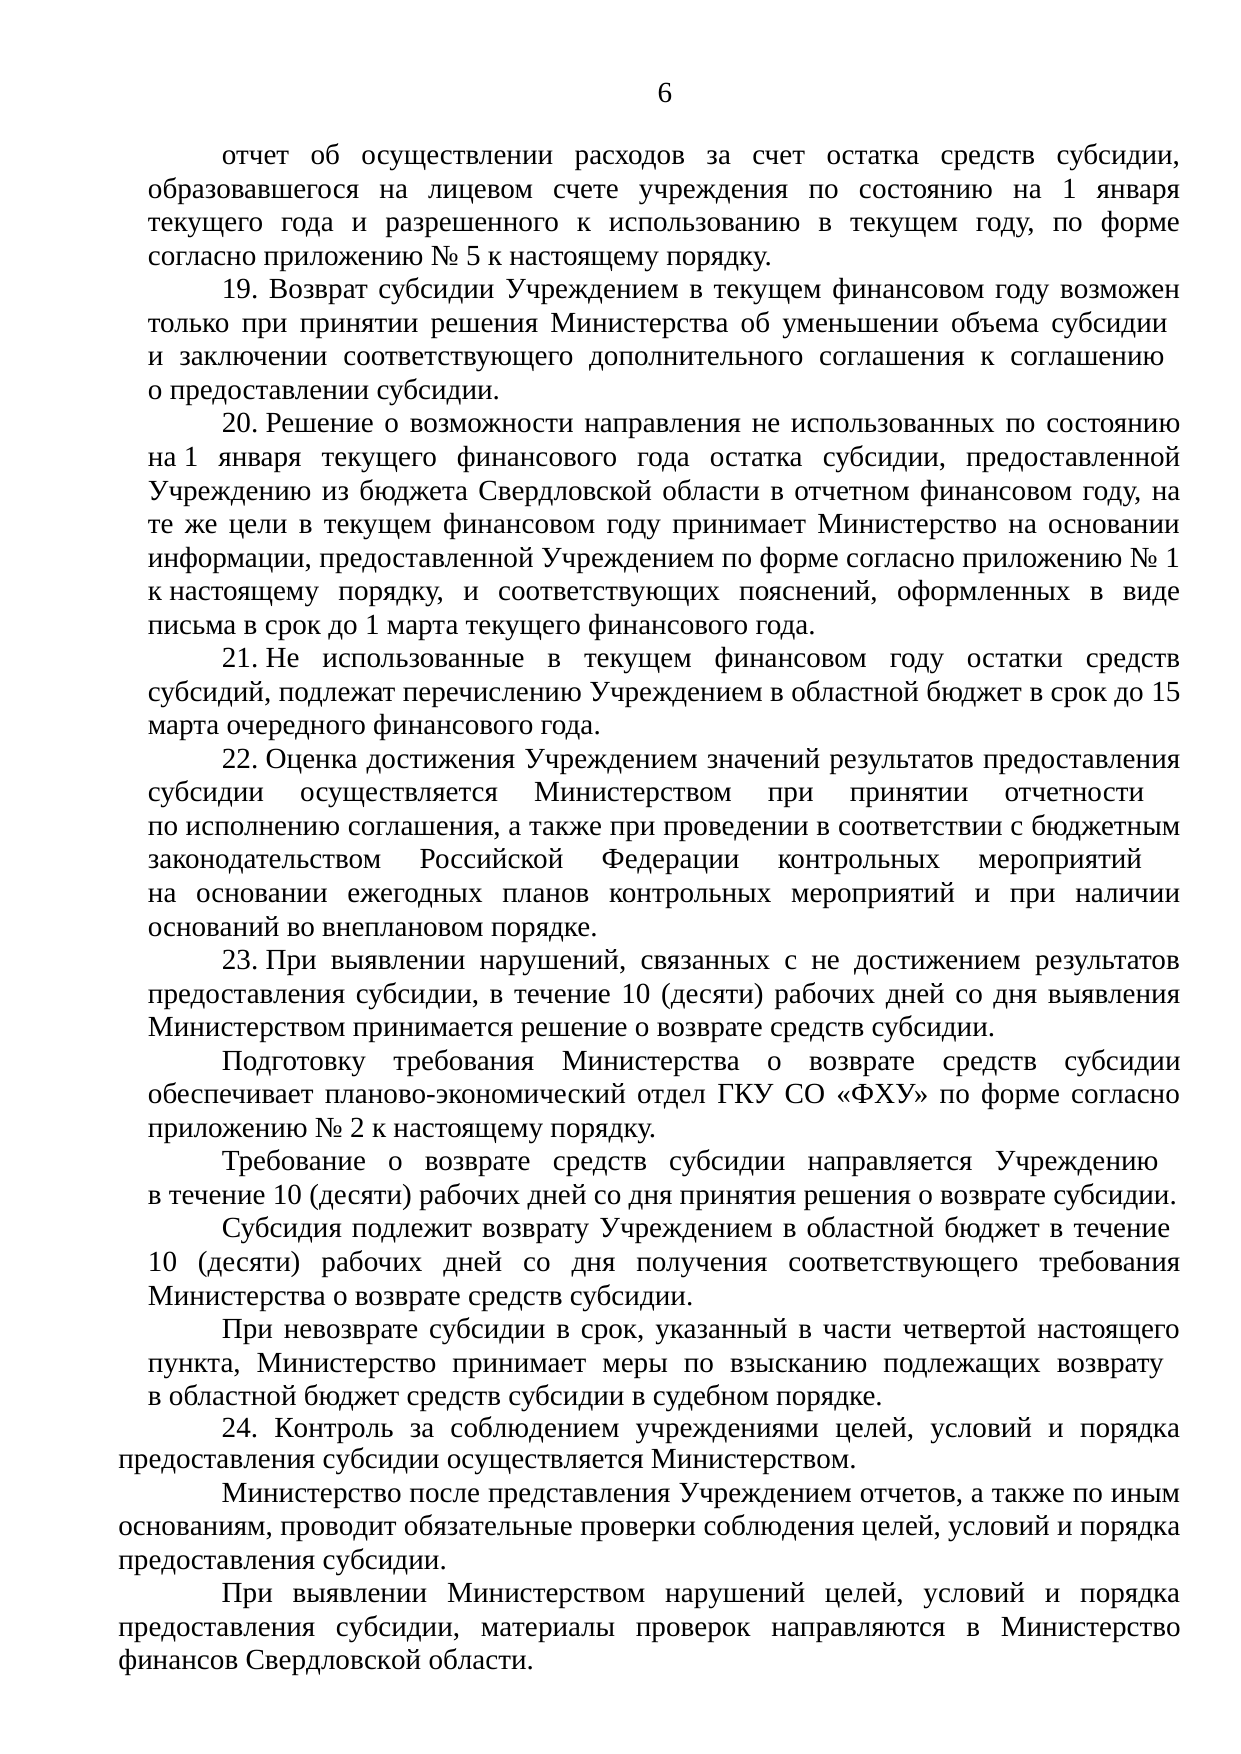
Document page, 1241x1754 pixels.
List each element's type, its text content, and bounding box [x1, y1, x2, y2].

text 20. Решение о возможности направления не использованных по состоянию на 1 января текущего финансового года остатка субсидии, предоставленной Учреждению из бюджета Свердловской области в отчетном финансовом году, на те же цели в текущем финансовом году принимает Министерство на основании информации, предоставленной Учреждением по форме согласно приложению № 1 к настоящему порядку, и соответствующих пояснений, оформленных в виде письма в срок до 1 марта текущего финансового года. [148, 406, 1181, 640]
text Субсидия подлежит возврату Учреждением в областной бюджет в течение 10 (десяти) рабочих дней со дня получения соответствующего требования Министерства о возврате средств субсидии. [148, 1211, 1181, 1311]
text отчет об осуществлении расходов за счет остатка средств субсидии, образовавшегося на лицевом счете учреждения по состоянию на 1 января текущего года и разрешенного к использованию в текущем году, по форме согласно приложению № 5 к настоящему порядку. [148, 137, 1181, 271]
text Министерство после представления Учреждением отчетов, а также по иным основаниям, проводит обязательные проверки соблюдения целей, условий и порядка предоставления субсидии. [118, 1475, 1181, 1575]
text Требование о возврате средств субсидии направляется Учреждению в течение 10 (десяти) рабочих дней со дня принятия решения о возврате субсидии. [148, 1143, 1181, 1211]
text 23. При выявлении нарушений, связанных с не достижением результатов предоставления субсидии, в течение 10 (десяти) рабочих дней со дня выявления Министерством принимается решение о возврате средств субсидии. [148, 942, 1181, 1043]
text 19. Возврат субсидии Учреждением в текущем финансовом году возможен только при принятии решения Министерства об уменьшении объема субсидии и заключении соответствующего дополнительного соглашения к соглашению о предоставлении субсидии. [148, 271, 1181, 406]
text 24. Контроль за соблюдением учреждениями целей, условий и порядка предоставления субсидии осуществляется Министерством. [118, 1412, 1181, 1475]
text Подготовку требования Министерства о возврате средств субсидии обеспечивает планово-экономический отдел ГКУ СО «ФХУ» по форме согласно приложению № 2 к настоящему порядку. [148, 1043, 1181, 1143]
text При невозврате субсидии в срок, указанный в части четвертой настоящего пункта, Министерство принимает меры по взысканию подлежащих возврату в областной бюджет средств субсидии в судебном порядке. [148, 1311, 1181, 1412]
text 22. Оценка достижения Учреждением значений результатов предоставления субсидии осуществляется Министерством при принятии отчетности по исполнению соглашения, а также при проведении в соответствии с бюджетным законодательством Российской Федерации контрольных мероприятий на основании ежегодных планов контрольных мероприятий и при наличии оснований во внеплановом порядке. [148, 741, 1181, 942]
text При выявлении Министерством нарушений целей, условий и порядка предоставления субсидии, материалы проверок направляются в Министерство финансов Свердловской области. [118, 1575, 1181, 1676]
text 21. Не использованные в текущем финансовом году остатки средств субсидий, подлежат перечислению Учреждением в областной бюджет в срок до 15 марта очередного финансового года. [148, 640, 1181, 741]
